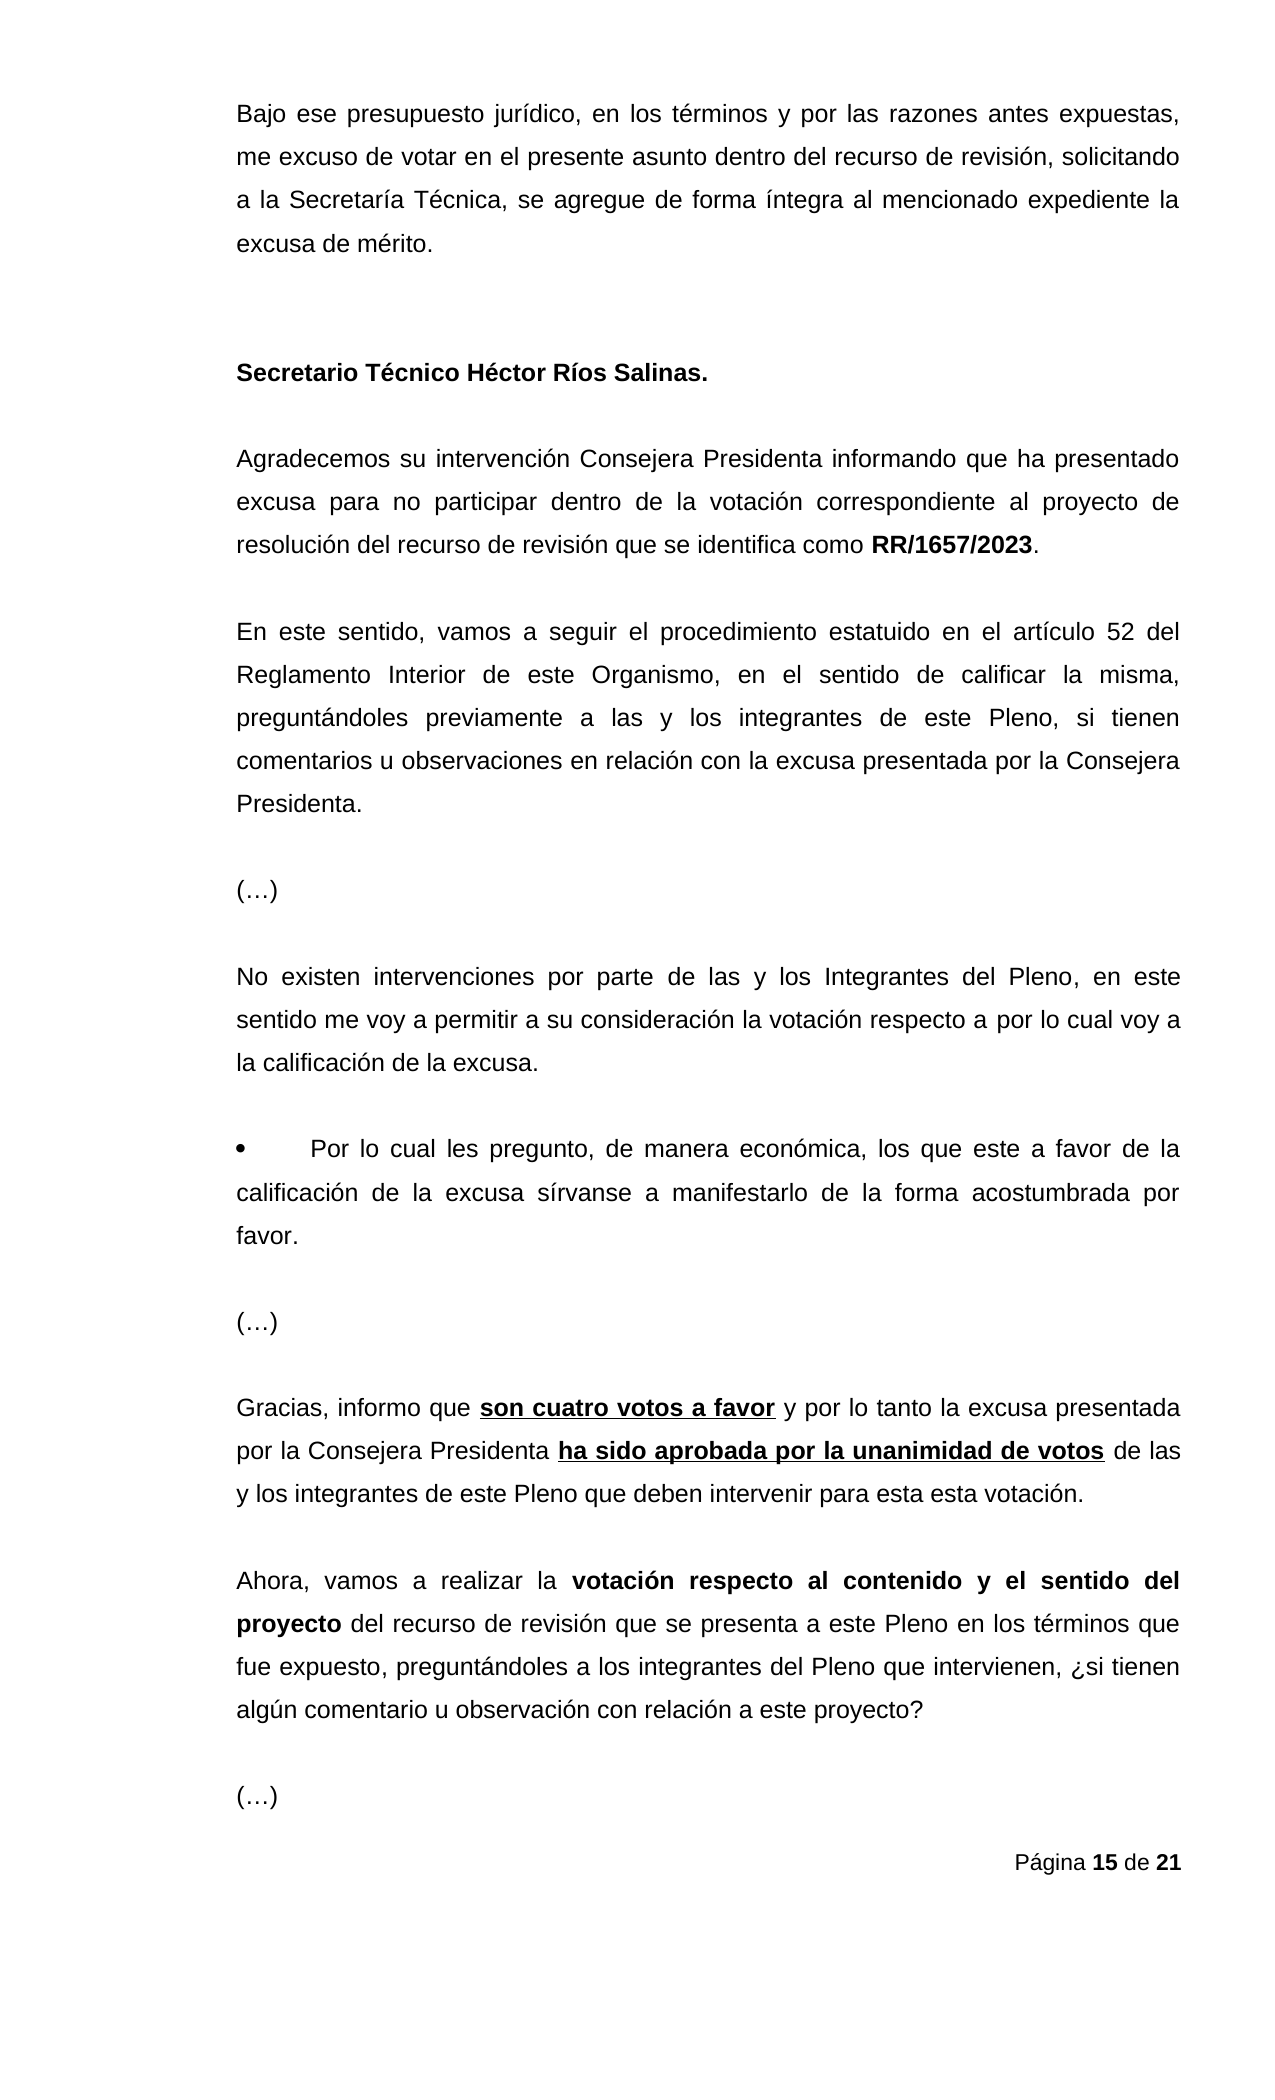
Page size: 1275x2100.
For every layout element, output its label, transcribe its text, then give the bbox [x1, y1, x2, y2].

text Agradecemos su intervención Consejera Presidenta informando que ha presentado excusa para no participar dentro de la votación correspondiente al proyecto de resolución del recurso de revisión que se identifica como RR/1657/2023. [236, 444, 1181, 559]
text Bajo ese presupuesto jurídico, en los términos y por las razones antes expuestas, me excuso de votar en el presente asunto dentro del recurso de revisión, solicitando a la Secretaría Técnica, se agregue de forma íntegra al mencionado expediente la excusa de mérito. [236, 99, 1181, 257]
text Ahora, vamos a realizar la votación respecto al contenido y el sentido del proyecto del recurso de revisión que se presenta a este Pleno en los términos que fue expuesto, preguntándoles a los integrantes del Pleno que intervienen, ¿si tienen algún comentario u observación con relación a este proyecto? [236, 1566, 1181, 1724]
text En este sentido, vamos a seguir el procedimiento estatuido en el artículo 52 del Reglamento Interior de este Organismo, en el sentido de calificar la misma, preguntándoles previamente a las y los integrantes de este Pleno, si tienen comentarios u observaciones en relación con la excusa presentada por la Consejera Presidenta. [236, 617, 1181, 818]
list Gracias, informo que son cuatro votos a favor y por lo tanto la excusa presentada por la Consejera Presidenta ha sido aprobada por la unanimidad de votos de las y los integrantes de este Pleno que deben intervenir para esta esta votación. [236, 1393, 1181, 1508]
text (…) [236, 1781, 1181, 1810]
text (…) [236, 876, 1181, 904]
text Secretario Técnico Héctor Ríos Salinas. [236, 358, 1181, 387]
list Por lo cual les pregunto, de manera económica, los que este a favor de la calificación de la excusa sírvanse a manifestarlo de la forma acostumbrada por favor. [236, 1134, 1181, 1249]
text No existen intervenciones por parte de las y los Integrantes del Pleno, en este sentido me voy a permitir a su consideración la votación respecto a por lo cual voy a la calificación de la excusa. [236, 962, 1181, 1077]
list (…) [236, 1307, 1181, 1336]
